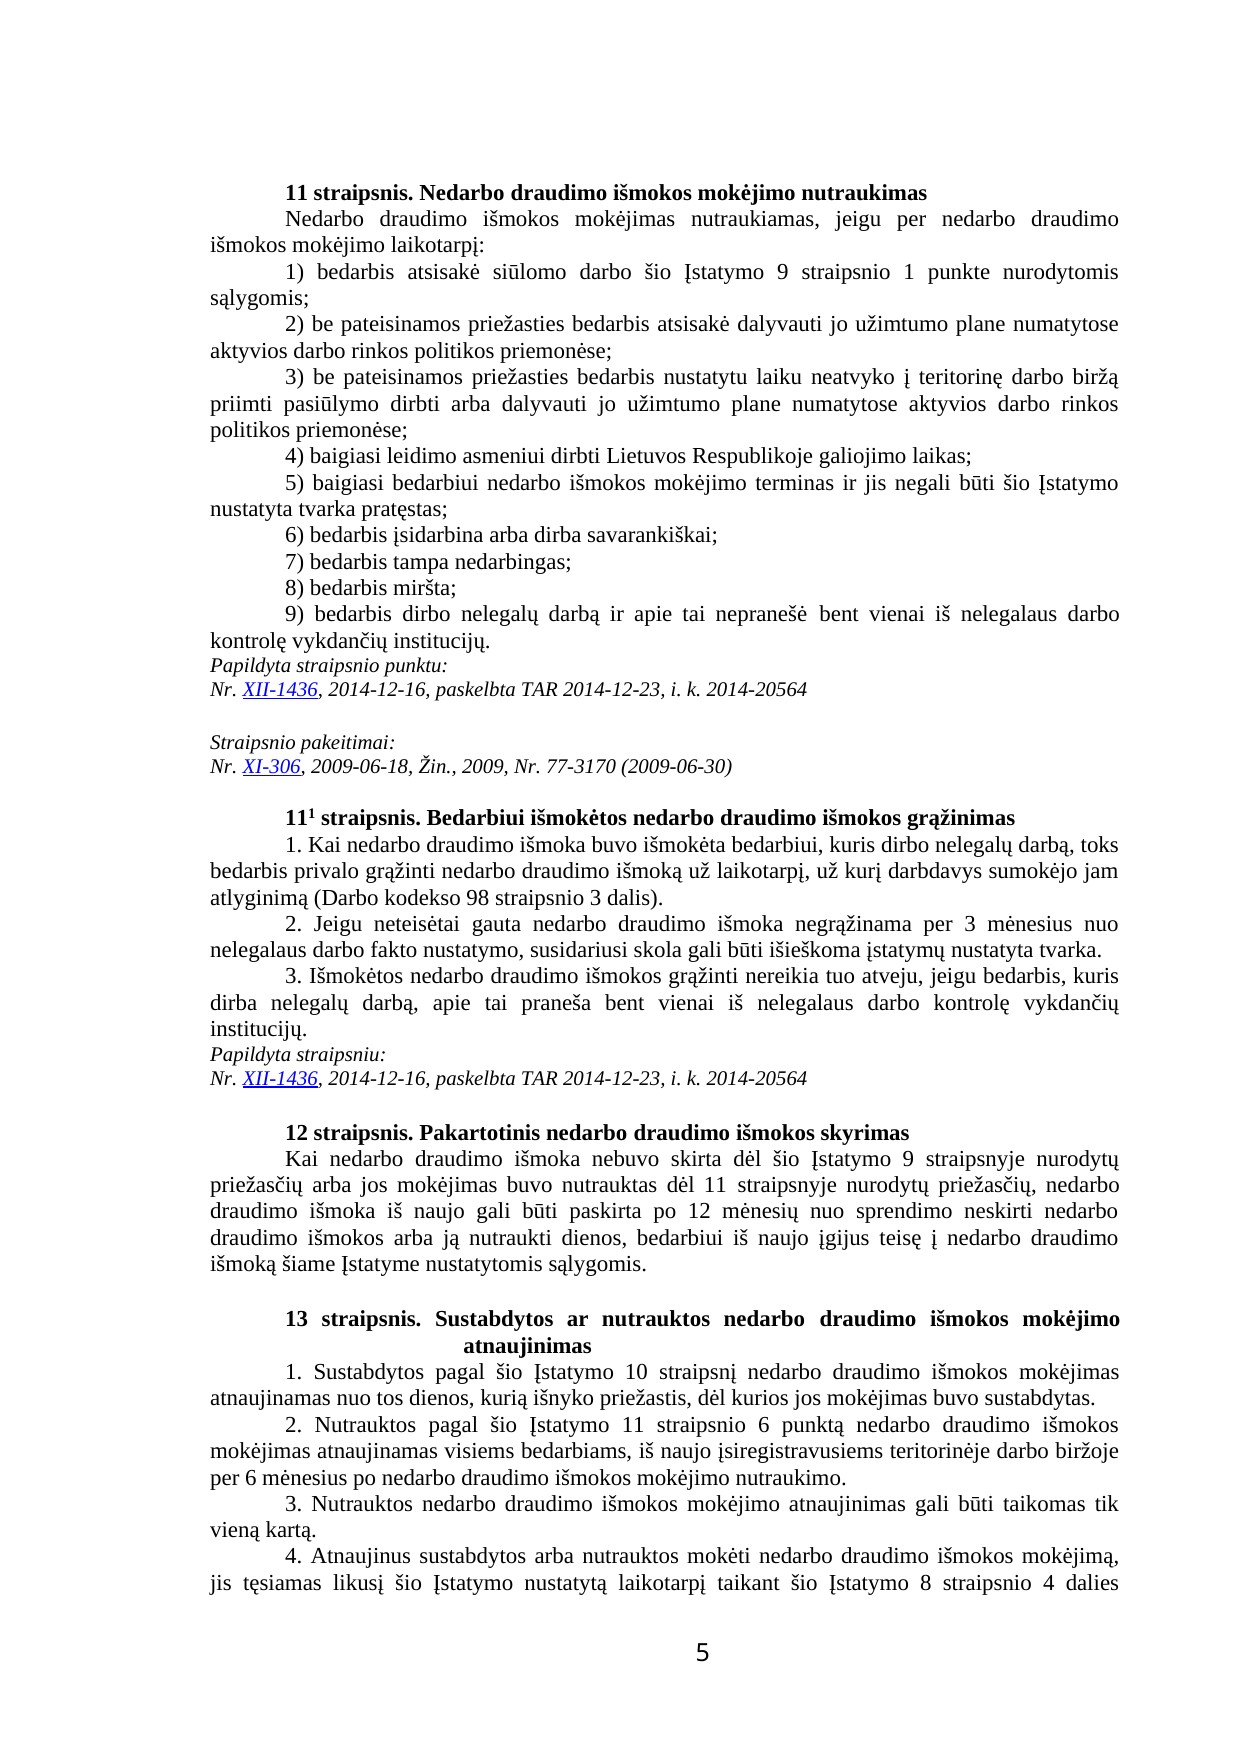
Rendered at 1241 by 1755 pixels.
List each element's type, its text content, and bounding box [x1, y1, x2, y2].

text 2. Jeigu neteisėtai gauta nedarbo draudimo išmoka negrąžinama per 3 mėnesius nuo nelegalaus darbo fakto nustatymo, susidariusi skola gali būti išieškoma įstatymų nustatyta tvarka. [210, 910, 1120, 963]
text 6) bedarbis įsidarbina arba dirba savarankiškai; [210, 521, 1120, 548]
text 1. Kai nedarbo draudimo išmoka buvo išmokėta bedarbiui, kuris dirbo nelegalų darbą, toks bedarbis privalo grąžinti nedarbo draudimo išmoką už laikotarpį, už kurį darbdavys sumokėjo jam atlyginimą (Darbo kodekso 98 straipsnio 3 dalis). [210, 831, 1120, 910]
text 3. Išmokėtos nedarbo draudimo išmokos grąžinti nereikia tuo atveju, jeigu bedarbis, kuris dirba nelegalų darbą, apie tai praneša bent vienai iš nelegalaus darbo kontrolę vykdančių institucijų. [210, 963, 1120, 1042]
text 12 straipsnis. Pakartotinis nedarbo draudimo išmokos skyrimas [210, 1118, 1120, 1145]
text Nr. XI-306, 2009-06-18, Žin., 2009, Nr. 77-3170 (2009-06-30) [210, 754, 1120, 778]
text Papildyta straipsnio punktu: [210, 653, 1120, 677]
text 2. Nutrauktos pagal šio Įstatymo 11 straipsnio 6 punktą nedarbo draudimo išmokos mokėjimas atnaujinamas visiems bedarbiams, iš naujo įsiregistravusiems teritorinėje darbo biržoje per 6 mėnesius po nedarbo draudimo išmokos mokėjimo nutraukimo. [210, 1411, 1120, 1490]
text 1. Sustabdytos pagal šio Įstatymo 10 straipsnį nedarbo draudimo išmokos mokėjimas atnaujinamas nuo tos dienos, kurią išnyko priežastis, dėl kurios jos mokėjimas buvo sustabdytas. [210, 1358, 1120, 1411]
text Nr. XII-1436, 2014-12-16, paskelbta TAR 2014-12-23, i. k. 2014-20564 [210, 677, 1120, 701]
text 4. Atnaujinus sustabdytos arba nutrauktos mokėti nedarbo draudimo išmokos mokėjimą, jis tęsiamas likusį šio Įstatymo nustatytą laikotarpį taikant šio Įstatymo 8 straipsnio 4 dalies [210, 1543, 1120, 1595]
text 3. Nutrauktos nedarbo draudimo išmokos mokėjimo atnaujinimas gali būti taikomas tik vieną kartą. [210, 1490, 1120, 1543]
text 9) bedarbis dirbo nelegalų darbą ir apie tai nepranešė bent vienai iš nelegalaus darbo kontrolę vykdančių institucijų. [210, 600, 1120, 653]
text 7) bedarbis tampa nedarbingas; [210, 548, 1120, 574]
text Nr. XII-1436, 2014-12-16, paskelbta TAR 2014-12-23, i. k. 2014-20564 [210, 1066, 1120, 1090]
text 1) bedarbis atsisakė siūlomo darbo šio Įstatymo 9 straipsnio 1 punkte nurodytomis sąlygomis; [210, 258, 1120, 311]
text 13 straipsnis. Sustabdytos ar nutrauktos nedarbo draudimo išmokos mokėjimo atnaujinimas [285, 1305, 1120, 1358]
text Nedarbo draudimo išmokos mokėjimas nutraukiamas, jeigu per nedarbo draudimo išmokos mokėjimo laikotarpį: [210, 205, 1120, 258]
text 11 straipsnis. Nedarbo draudimo išmokos mokėjimo nutraukimas [210, 179, 1120, 205]
text 4) baigiasi leidimo asmeniui dirbti Lietuvos Respublikoje galiojimo laikas; [210, 442, 1120, 469]
text 2) be pateisinamos priežasties bedarbis atsisakė dalyvauti jo užimtumo plane numatytose aktyvios darbo rinkos politikos priemonėse; [210, 311, 1120, 363]
text 3) be pateisinamos priežasties bedarbis nustatytu laiku neatvyko į teritorinę darbo biržą priimti pasiūlymo dirbti arba dalyvauti jo užimtumo plane numatytose aktyvios darbo rinkos politikos priemonėse; [210, 363, 1120, 442]
text 5) baigiasi bedarbiui nedarbo išmokos mokėjimo terminas ir jis negali būti šio Įstatymo nustatyta tvarka pratęstas; [210, 469, 1120, 521]
text Kai nedarbo draudimo išmoka nebuvo skirta dėl šio Įstatymo 9 straipsnyje nurodytų priežasčių arba jos mokėjimas buvo nutrauktas dėl 11 straipsnyje nurodytų priežasčių, nedarbo draudimo išmoka iš naujo gali būti paskirta po 12 mėnesių nuo sprendimo neskirti nedarbo draudimo išmokos arba ją nutraukti dienos, bedarbiui iš naujo įgijus teisę į nedarbo draudimo išmoką šiame Įstatyme nustatytomis sąlygomis. [210, 1145, 1120, 1277]
text 111 straipsnis. Bedarbiui išmokėtos nedarbo draudimo išmokos grąžinimas [210, 804, 1120, 831]
text Papildyta straipsniu: [210, 1042, 1120, 1066]
text Straipsnio pakeitimai: [210, 730, 1120, 754]
text 8) bedarbis miršta; [210, 574, 1120, 600]
